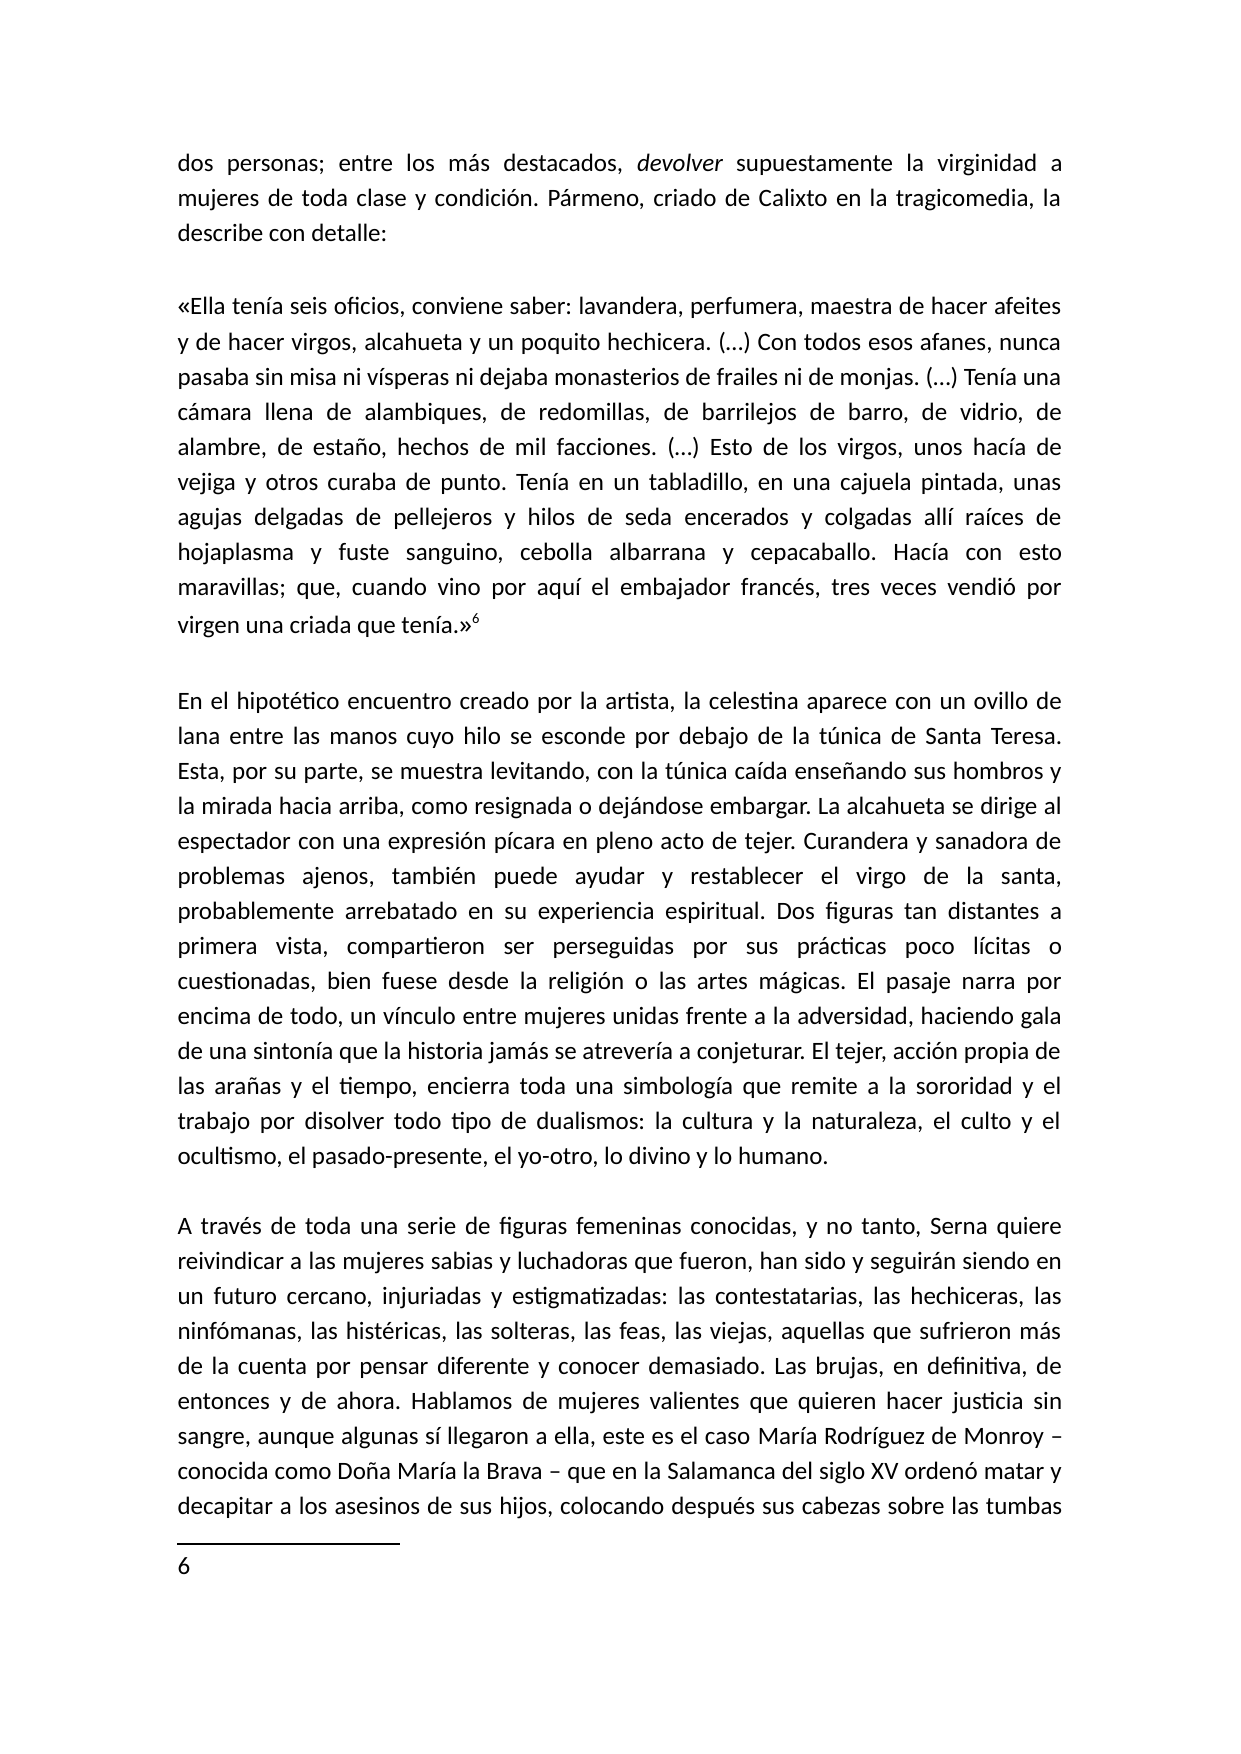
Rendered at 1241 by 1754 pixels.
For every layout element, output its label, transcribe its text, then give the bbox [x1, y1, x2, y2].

text En el hipotético encuentro creado por la artista, la celestina aparece con un ovillo de lana entre las manos cuyo hilo se esconde por debajo de la túnica de Santa Teresa. Esta, por su parte, se muestra levitando, con la túnica caída enseñando sus hombros y la mirada hacia arriba, como resignada o dejándose embargar. La alcahueta se dirige al espectador con una expresión pícara en pleno acto de tejer. Curandera y sanadora de problemas ajenos, también puede ayudar y restablecer el virgo de la santa, probablemente arrebatado en su experiencia espiritual. Dos figuras tan distantes a primera vista, compartieron ser perseguidas por sus prácticas poco lícitas o cuestionadas, bien fuese desde la religión o las artes mágicas. El pasaje narra por encima de todo, un vínculo entre mujeres unidas frente a la adversidad, haciendo gala de una sintonía que la historia jamás se atrevería a conjeturar. El tejer, acción propia de las arañas y el tiempo, encierra toda una simbología que remite a la sororidad y el trabajo por disolver todo tipo de dualismos: la cultura y la naturaleza, el culto y el ocultismo, el pasado-presente, el yo-otro, lo divino y lo humano. [177, 685, 1063, 1171]
text dos personas; entre los más destacados, devolver supuestamente la virginidad a mujeres de toda clase y condición. Pármeno, criado de Calixto en la tragicomedia, la describe con detalle: [177, 148, 1063, 248]
text «Ella tenía seis oficios, conviene saber: lavandera, perfumera, maestra de hacer afeites y de hacer virgos, alcahueta y un poquito hechicera. (…) Con todos esos afanes, nunca pasaba sin misa ni vísperas ni dejaba monasterios de frailes ni de monjas. (…) Tenía una cámara llena de alambiques, de redomillas, de barrilejos de barro, de vidrio, de alambre, de estaño, hechos de mil facciones. (…) Esto de los virgos, unos hacía de vejiga y otros curaba de punto. Tenía en un tabladillo, en una cajuela pintada, unas agujas delgadas de pellejeros y hilos de seda encerados y colgadas allí raíces de hojaplasma y fuste sanguino, cebolla albarrana y cepacaballo. Hacía con esto maravillas; que, cuando vino por aquí el embajador francés, tres veces vendió por virgen una criada que tenía.» [177, 288, 1063, 641]
text A través de toda una serie de figuras femeninas conocidas, y no tanto, Serna quiere reivindicar a las mujeres sabias y luchadoras que fueron, han sido y seguirán siendo en un futuro cercano, injuriadas y estigmatizadas: las contestatarias, las hechiceras, las ninfómanas, las histéricas, las solteras, las feas, las viejas, aquellas que sufrieron más de la cuenta por pensar diferente y conocer demasiado. Las brujas, en definitiva, de entonces y de ahora. Hablamos de mujeres valientes que quieren hacer justicia sin sangre, aunque algunas sí llegaron a ella, este es el caso María Rodríguez de Monroy – conocida como Doña María la Brava – que en la Salamanca del siglo XV ordenó matar y decapitar a los asesinos de sus hijos, colocando después sus cabezas sobre las tumbas [177, 1210, 1063, 1521]
